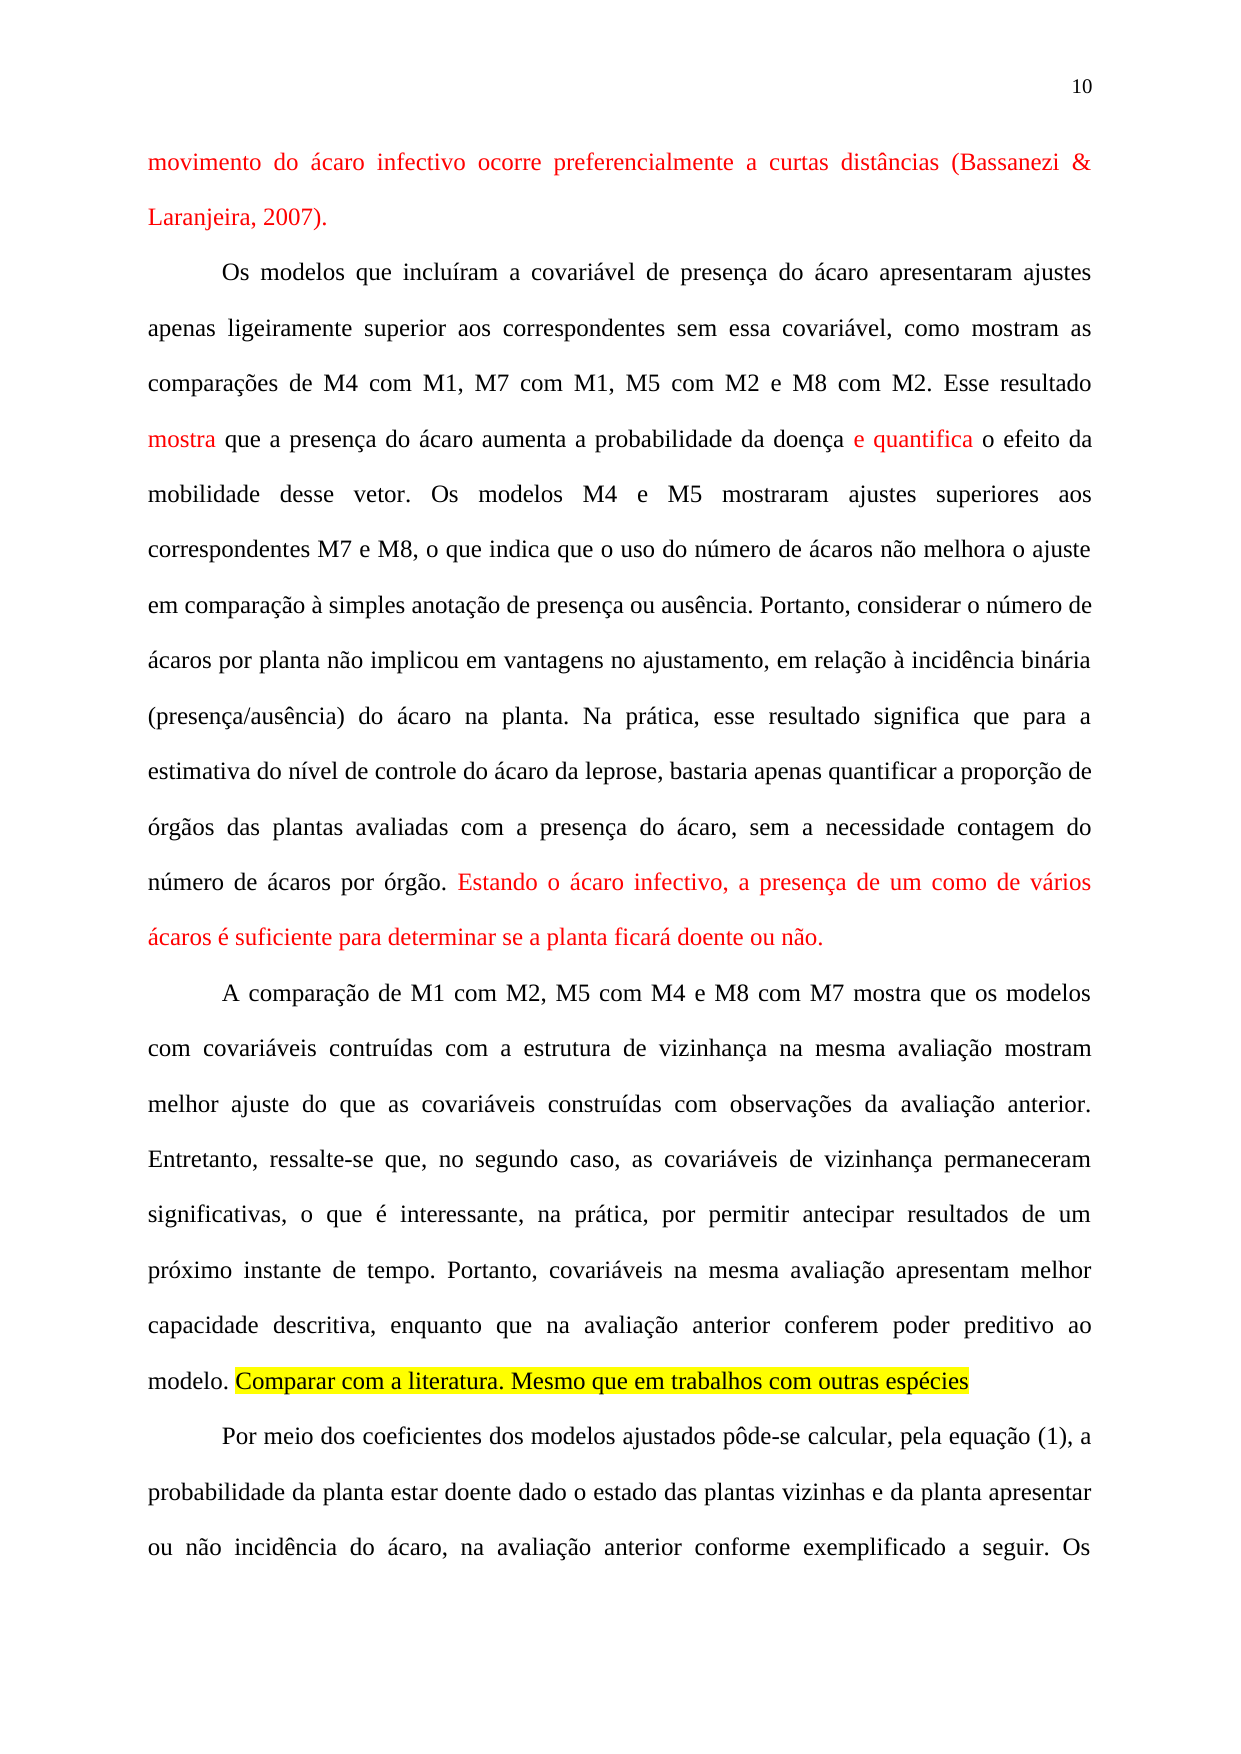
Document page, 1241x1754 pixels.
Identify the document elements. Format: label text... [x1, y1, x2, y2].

text A comparação de M1 com M2, M5 com M4 e M8 com M7 mostra que os modelos com covariáveis contruídas com a estrutura de vizinhança na mesma avaliação mostram melhor ajuste do que as covariáveis construídas com observações da avaliação anterior. Entretanto, ressalte-se que, no segundo caso, as covariáveis de vizinhança permaneceram significativas, o que é interessante, na prática, por permitir antecipar resultados de um próximo instante de tempo. Portanto, covariáveis na mesma avaliação apresentam melhor capacidade descritiva, enquanto que na avaliação anterior conferem poder preditivo ao modelo. Comparar com a literatura. Mesmo que em trabalhos com outras espécies [148, 979, 1092, 1394]
text Por meio dos coeficientes dos modelos ajustados pôde-se calcular, pela equação (1), a probabilidade da planta estar doente dado o estado das plantas vizinhas e da planta apresentar ou não incidência do ácaro, na avaliação anterior conforme exemplificado a seguir. Os [148, 1422, 1092, 1561]
text movimento do ácaro infectivo ocorre preferencialmente a curtas distâncias (Bassanezi & Laranjeira, 2007). [148, 148, 1092, 231]
text Os modelos que incluíram a covariável de presença do ácaro apresentaram ajustes apenas ligeiramente superior aos correspondentes sem essa covariável, como mostram as comparações de M4 com M1, M7 com M1, M5 com M2 e M8 com M2. Esse resultado mostra que a presença do ácaro aumenta a probabilidade da doença e quantifica o efeito da mobilidade desse vetor. Os modelos M4 e M5 mostraram ajustes superiores aos correspondentes M7 e M8, o que indica que o uso do número de ácaros não melhora o ajuste em comparação à simples anotação de presença ou ausência. Portanto, considerar o número de ácaros por planta não implicou em vantagens no ajustamento, em relação à incidência binária (presença/ausência) do ácaro na planta. Na prática, esse resultado significa que para a estimativa do nível de controle do ácaro da leprose, bastaria apenas quantificar a proporção de órgãos das plantas avaliadas com a presença do ácaro, sem a necessidade contagem do número de ácaros por órgão. Estando o ácaro infectivo, a presença de um como de vários ácaros é suficiente para determinar se a planta ficará doente ou não. [148, 258, 1092, 951]
